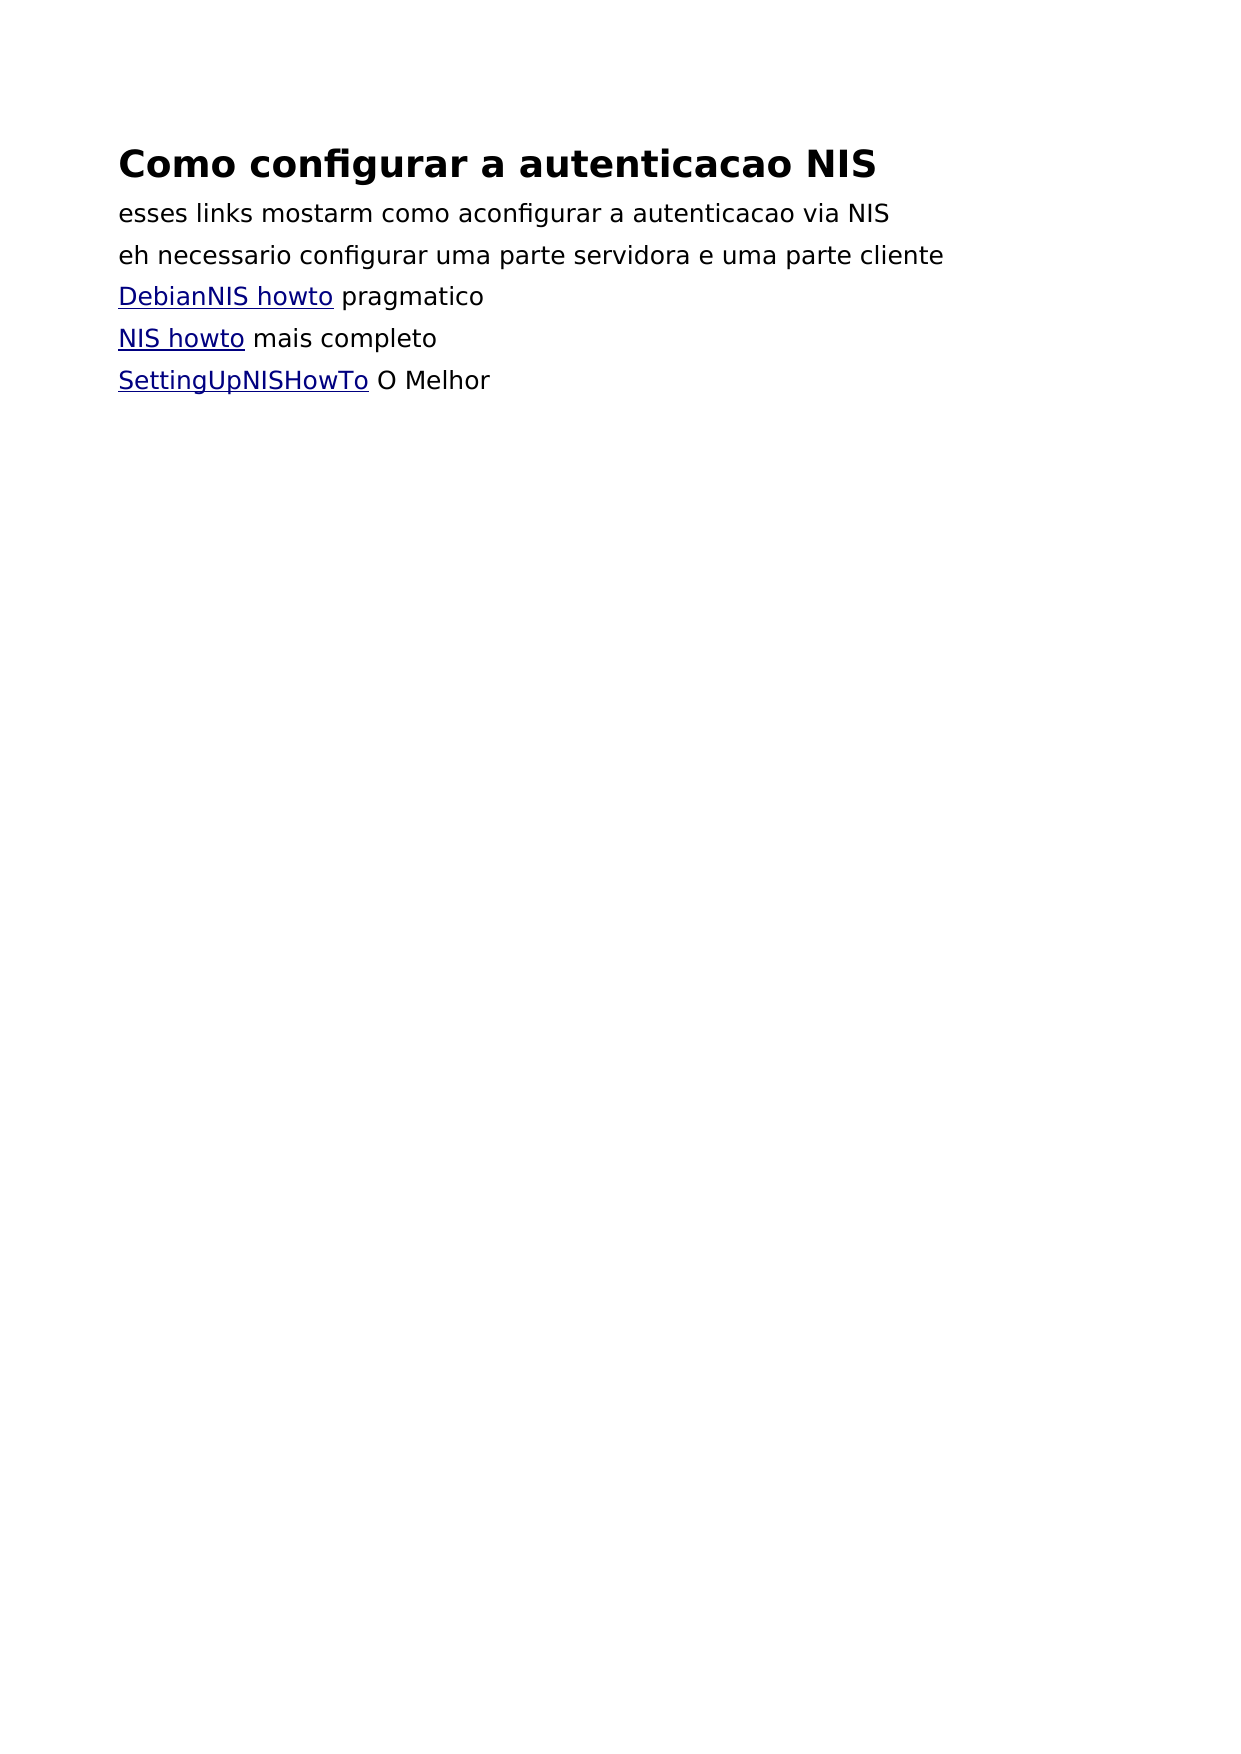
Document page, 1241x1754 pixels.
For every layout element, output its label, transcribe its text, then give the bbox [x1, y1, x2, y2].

text NIS howto mais completo [118, 324, 1122, 353]
subtitle Como configurar a autenticacao NIS [118, 143, 1122, 187]
text DebianNIS howto pragmatico [118, 283, 1122, 312]
text esses links mostarm como aconfigurar a autenticacao via NIS [118, 199, 1122, 228]
text SettingUpNISHowTo O Melhor [118, 366, 1122, 395]
text eh necessario configurar uma parte servidora e uma parte cliente [118, 241, 1122, 270]
